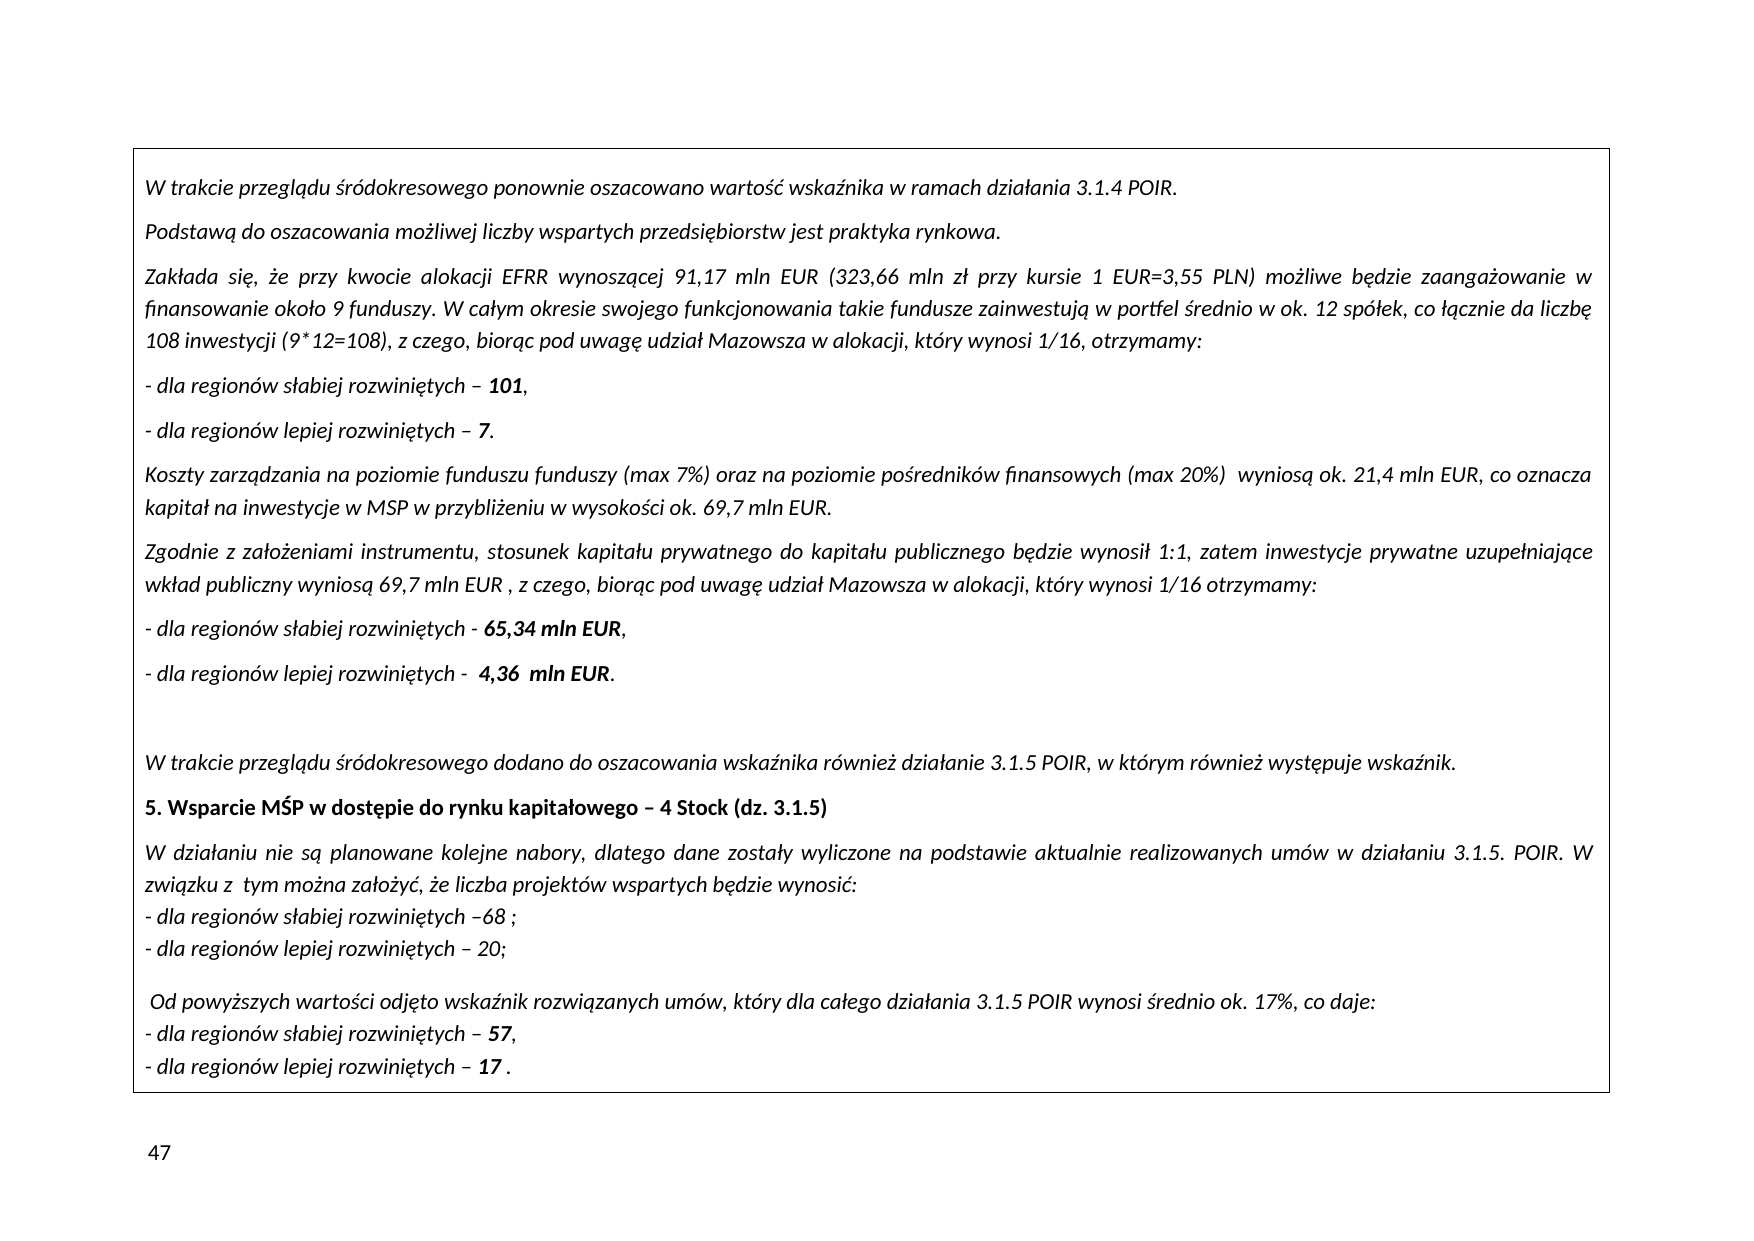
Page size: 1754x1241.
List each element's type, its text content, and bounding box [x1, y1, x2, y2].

table_cell Do szacowania w/w wskaźnika wykorzystano dane odnośnie następujących instrumentów: Inwestycje w innowacyjne start-upy – Starter (dz. 3.1.1), Inwestycje grupowe aniołów biznesu w MŚP – BizNest (dz. 3.1.2), Fundusz Pożyczkowy Innowacji (dz. 3.1.3), KOFFI – Konkurencyjny Ogólnopolski Fundusz Funduszy Innowacyjnych (dz. 3.1.4), Wsparcie MŚP w dostępie do rynku kapitałowego – 4 Stock (dz. 3.1.5). 1. Inwestycje w innowacyjne start-upy – Starter (dz. 3.1.1) Pierwotne założenia: 1. Budżet całkowity działania – 180 mln EUR środków EFRR, przy kursie 3,55 PLN/EUR jest to 639 mln PLN. 2. Zakładana średnia wartość umowy to 35 mln PLN. 3. Zakładana ilość podpisanych umów to 18. 4. Na wejścia kapitałowe przeznaczone zostanie 80% alokacji, tj. 511 mln PLN. 5. Inwestycje będą dokonywane w dwóch rundach: do 200 tys. PLN i do 800 tys. PLN. W rundzie II będą dofinansowane rokujące sukces inwestycje z rundy I. Zakładamy budżet na wejścia kapitałowe w ramach rundy I w kwocie 230 mln PLN i budżet na wejścia w ramach rundy II w kwocie 281 mln PLN. 6. Liczba inwestycji w ramach rundy I, przy założeniu maksymalnej kwoty inwestycji 200 tys. PLN to 1150 szt. Liczba inwestycji w ramach rundy II, przy założeniu średniej wartości inwestycji 600 tys. PLN to 468 szt. Jako, że wejścia w ramach drugiej rundy będą dokonywane w spółki powołane w ramach pierwszej rundy wskaźnik dotyczący przedsiębiorstw otrzymujących wsparcie jest równy inwestycjom w ramach I rundy. 7. Łącznie w ramach całego działania Starter zostanie wspartych 1150 przedsiębiorstw (1048 w regionach słabiej rozwiniętych oraz 102 w regionach lepiej rozwiniętych). 8. W I fazie, w której na inwestycje przeznaczona zostanie kwota 64,8 mln EUR (230 mln zł), wymagany wkład własny wynosi 5%, tj. 3,24 mln EUR (11,5 mln zł), z czego 2,95 mln EUR (10,47 mln zł) w regionach słabiej rozwiniętych i 0,29 mln EUR (1,03 mln zł) w regionach lepiej rozwiniętych). W II fazie, z budżetem na wejścia kapitałowe wynoszącym 79,2 mln EUR (281,16 zł), wkład inwestora prywatnego wynosi 20%, tj. 15,84 mln EUR (56,23 mln zł), z tego 14,43 mln EUR (51,22 mln zł) w regionach słabiej rozwiniętych oraz 1,41 mln EUR (5,01 mln zł) w regionach lepiej rozwiniętych). Łącznie, wkład prywatny w regionach lepiej rozwiniętych wyniesie 1,7 mln EUR, zaś w regionach słabiej rozwiniętych 17,4 mln EUR. W trakcie przeglądu śródokresowego ponownie oszacowano wartość wskaźnika w ramach działania 3.1.1 POIR: 1. Budżet całkowity działania z EFRR – 782,31 mln PLN, co przy kursie 3,55 PLN/EUR daje kwotę 222,37 mln EUR 2. Zakładana średnia wartość umowy z pośrednikiem finansowym to 38 mln PLN (10,7 mln EUR). 3. Zakładana ilość podpisanych umów to 18. 4. Po odjęciu środków przeznaczonych na opłaty na zarządzanie na poziomie funduszu funduszy (13,47 mln EUR) oraz pośredników finansowych (38,43 mln EUR) na wejścia kapitałowe w MSP przeznaczona zostanie kwota ok. 170,41 mln EUR (222,31-13,47-38,43=170,41). 7. Biorąc pod uwagę, że w projekcie Krajowego Funduszu Kapitałowego realizowanego w ramach POIG 2007-2013 fundusze inwestowały średnio w 12 spółek, należy założyć, że fundusze w ramach poddziałania 3.1.1 zainwestują łącznie w 216 przedsiębiorstw (18 funduszy x 12 inwestycji=216), z czego biorąc pod uwagę udział Mazowsza w alokacji, który wynosi 1/16 otrzymamy: - dla regionów słabiej rozwiniętych – 203, - dla regionów lepiej rozwiniętych – 13. 8. Udział kapitału publicznego (EFRR) w kapitalizacji funduszy wynosi maksymalnie 80%. Oznacza to, że kapitał publiczny (170,41 mln EUR) wniesiony do funduszy może stanowić mx. 80% kapitalizacji funduszu. Oznacza to konieczność zmobilizowania dodatkowego kapitału prywatnego inwestycyjnego na poziomie 20%, czyli ok. 42,60 mln EUR (170,41+42,60=213,01=100%), z czego, biorąc pod uwagę udział Mazowsza w alokacji, która wynosi 1/16 otrzymamy: - dla regionów słabiej rozwiniętych – 39,94 mln EUR, - dla regionów lepiej rozwiniętych – 2,66 mln EUR. 2. Inwestycje grupowe aniołów biznesu w MŚP – BizNest (dz. 3.1.2) Pierwotne założenia: 1. Wartość alokacji 58 mln EUR środków EFRR (205,9 mln zł przy kursie 1 EUR=3,55 PLN); 2. Przyjęto, że 8,9% alokacji zostanie skierowane na regiony lepiej rozwinięte, a 91,1% na regiony słabiej rozwinięte, co daje 18,3 mln PLN na regiony bardziej rozwinięte i 187,6 mln PLN na regiony słabiej rozwinięte. 3. W działaniu nie przewiduje się kosztów zarządzania, w związku z czym, pełna kwota alokacji zostanie przeznaczona na inwestycje syndykatowe (187,6 mln zł w regionach słabiej rozwiniętych i 18,3 mln zł w regionach lepiej rozwiniętych). Przy średniej wartości inwestycji szacowanej na poziomie 1,7 mln zł, łączna liczba inwestycji wyniesie 121. 4. Łącznie w ramach działania BizNest zostanie wspartych 121 przedsiębiorstw z tego 91,1% przedsiębiorstw tj. 110 będzie pochodzić z regionów słabiej rozwiniętych a 8,9% przedsiębiorstw tj. 11 z regionów lepiej rozwiniętych. 5. Zgodnie z założeniami instrumentu, stosunek kapitału prywatnego do kapitału publicznego będzie wynosił 1:1, tj. nakłady prywatne wyniosą 58 mln EUR (5,2 mln EUR w regionach lepiej rozwiniętych i 52,8 mln EUR w regionach słabiej rozwiniętych). W trakcie przeglądu śródokresowego ponownie oszacowano wartość wskaźnika w ramach działania 3.1.2 PO IR. 1. Wartość alokacji z EFRR na instrument wynosi 257,81 mln PLN, co przy kursie 3,55 daje wartość 72,62 mln EUR. 3. Zakłada się utworzenie w ramach instrumentu 10 pośredników finansowych, z których każdy zainwestuje średnio w 12 spółek (tyle średnio inwestowały fundusze KFK w okresie 2007-2013), co da łączną wartość wspartych przedsiębiorstw – 120 (10*12=120), z czego, biorąc pod uwagę udział Mazowsza w alokacji, który wynosi 1/16 otrzymamy: - dla regionów słabiej rozwiniętych – 112, - dla regionów lepiej rozwiniętych – 8. 5. Po uwzględnieniu wydatków na opłaty za zarządzanie na poziomie funduszu funduszy (4,4 mln EUR) i pośredników finansowych (1,01 mln EUR) na inwestycje w MSP pozostaje kwota ok. 67,21 mln EUR (72,62-4,4-1,01). Zgodnie z założeniami instrumentu, na poziomie inwestycji w MSP stosunek kapitału prywatnego do kapitału publicznego będzie wynosił 1:1, tj. nakłady prywatne wyniosą ok 67,21 mln EUR, z czego, biorąc pod uwagę udział Mazowsza w alokacji, który wynosi 1/16 otrzymamy: - dla regionów słabiej rozwiniętych – 63,01 mln EUR, - dla regionów lepiej rozwiniętych – 4,20 mln EUR. 3. Fundusz Pożyczkowy Innowacji (dz. 3.1.3) Pierwotne założenia: Alokacja na cały instrument wynosi 130 mln EUR (461,5 mln PLN przy kursie 1 EUR=3,55 PLN); Fundusz Innowacji będzie kontynuacją instrumentu realizowanego w formie pilotażu w ramach PO IG o nazwie Fundusz Pożyczkowy Wspierania Innowacji. Przyjęto, że 8,9% alokacji zostanie skierowane na regiony lepiej rozwinięte, a 91,1% na regiony słabiej rozwinięte, co daje 41,1 mln PLN na regiony bardziej rozwinięte i 420,4 mln PLN na regiony słabiej rozwinięte. 1. W związku z tym, że mechanizm udzielania pożyczek ze środków publicznych jest już wypracowany przyjęto, że udzielanie pożyczek nastąpi już w roku rozpoczęcia naboru. Nabór będzie się odbywał w trybie ciągłym i najprawdopodobniej zostanie ogłoszony w 2015 roku. 2. Alokacja pozwoli na udzielenie 283 pożyczek (średnia wartość ok. 1,5 mln PLN) przy założeniu 8% kosztów zarządzania funduszem (czyli 37 mln PLN). Łącznie w ramach działania Fundusz Innowacji zostanie wspartych 283 przedsiębiorstw, z tego 91,1% przedsiębiorstw, tj. 258 będzie pochodzić z regionów słabiej rozwiniętych, a 8,9%, tj. 25 z regionów lepiej rozwiniętych. W Funduszu Innowacji wkład własny inwestora prywatnego wynosi 30%, tj. 36 mln EUR (127,8 mln zł), z tego 3,2 mln EUR (11,36 mln zł) w regionach lepiej rozwiniętych oraz 32,8 mln EUR (116,44 mln zł) w regionach słabiej rozwiniętych. Umowa w ramach funduszu pożyczkowego innowacji została rozwiązana, w związku z tym nie działanie 3.1.3 PO IR nie będzie uwzględniane przy szacowaniu wartości wskaźnika. 4. KOFFI – Konkurencyjny Ogólnopolski Fundusz Funduszy Innowacyjnych (dz. 3.1.4) Pierwotne założenia: Podstawą do oszacowania możliwej liczby wspartych przedsiębiorstw jest praktyka rynkowa. Zakładamy, że przy kwocie alokacji wynoszącej 73 mln EUR (259,15 mln zł przy kursie 1 EUR=3,55 PLN) możliwe będzie zaangażowanie w finansowanie około 9 funduszy w początkowym okresie. W początkowym okresie zdołają one zainwestować w tylko kilka spółek każdy. W całym okresie swojego funkcjonowania takie fundusze zainwestują w portfel co najmniej 7 przedsiębiorstw. Ze względów zarządczych tylko w wyjątkowych sytuacjach portfel inwestycji składa się z więcej niż 20 spółek. Tak więc średnio będą one posiadały w portfelu ok. 15 przedsiębiorstw. Łącznie wspartych zostanie ok. 135 przedsiębiorstw (123 w regionach słabiej rozwiniętych i 12 w lepiej rozwiniętych – stosunek 91,1% : 8,9%). Koszty zarządzania funduszu funduszy przyjęto na poziomie 7% (5,11 mln EUR, tj.18,14 mln zł), wobec czego kapitał przeznaczony na inwestycje wynosi w przybliżeniu 241 mln zł. Zgodnie z założeniami instrumentu, stosunek kapitału prywatnego do kapitału publicznego będzie wynosił 1:1, zatem inwestycje prywatne uzupełniające wkład publiczny wyniosą 67,9 mln EUR (241 mln zł), z tego 61,9 mln EUR (219,7 mln zł) w regionach słabiej rozwiniętych i 6 mln EUR (21,3 mln zł w regionach lepiej rozwiniętych). W trakcie przeglądu śródokresowego ponownie oszacowano wartość wskaźnika w ramach działania 3.1.4 POIR. Podstawą do oszacowania możliwej liczby wspartych przedsiębiorstw jest praktyka rynkowa. Zakłada się, że przy kwocie alokacji EFRR wynoszącej 91,17 mln EUR (323,66 mln zł przy kursie 1 EUR=3,55 PLN) możliwe będzie zaangażowanie w finansowanie około 9 funduszy. W całym okresie swojego funkcjonowania takie fundusze zainwestują w portfel średnio w ok. 12 spółek, co łącznie da liczbę 108 inwestycji (9*12=108), z czego, biorąc pod uwagę udział Mazowsza w alokacji, który wynosi 1/16, otrzymamy: - dla regionów słabiej rozwiniętych – 101, - dla regionów lepiej rozwiniętych – 7. Koszty zarządzania na poziomie funduszu funduszy (max 7%) oraz na poziomie pośredników finansowych (max 20%) wyniosą ok. 21,4 mln EUR, co oznacza kapitał na inwestycje w MSP w przybliżeniu w wysokości ok. 69,7 mln EUR. Zgodnie z założeniami instrumentu, stosunek kapitału prywatnego do kapitału publicznego będzie wynosił 1:1, zatem inwestycje prywatne uzupełniające wkład publiczny wyniosą 69,7 mln EUR , z czego, biorąc pod uwagę udział Mazowsza w alokacji, który wynosi 1/16 otrzymamy: - dla regionów słabiej rozwiniętych - 65,34 mln EUR, - dla regionów lepiej rozwiniętych - 4,36 mln EUR. W trakcie przeglądu śródokresowego dodano do oszacowania wskaźnika również działanie 3.1.5 POIR, w którym również występuje wskaźnik. 5. Wsparcie MŚP w dostępie do rynku kapitałowego – 4 Stock (dz. 3.1.5) W działaniu nie są planowane kolejne nabory, dlatego dane zostały wyliczone na podstawie aktualnie realizowanych umów w działaniu 3.1.5. POIR. W związku z tym można założyć, że liczba projektów wspartych będzie wynosić: - dla regionów słabiej rozwiniętych –68 ; - dla regionów lepiej rozwiniętych – 20; Od powyższych wartości odjęto wskaźnik rozwiązanych umów, który dla całego działania 3.1.5 POIR wynosi średnio ok. 17%, co daje: - dla regionów słabiej rozwiniętych – 57, - dla regionów lepiej rozwiniętych – 17 . Łączna wartość wskaźnika dla wszystkich powyższych działań wyniesie: - dla regionów słabiej rozwiniętych – 473 (203+112+101+57=473) - dla regionu lepiej rozwiniętego - 45 (13+8+7+17=45) [134, 149, 1609, 1092]
